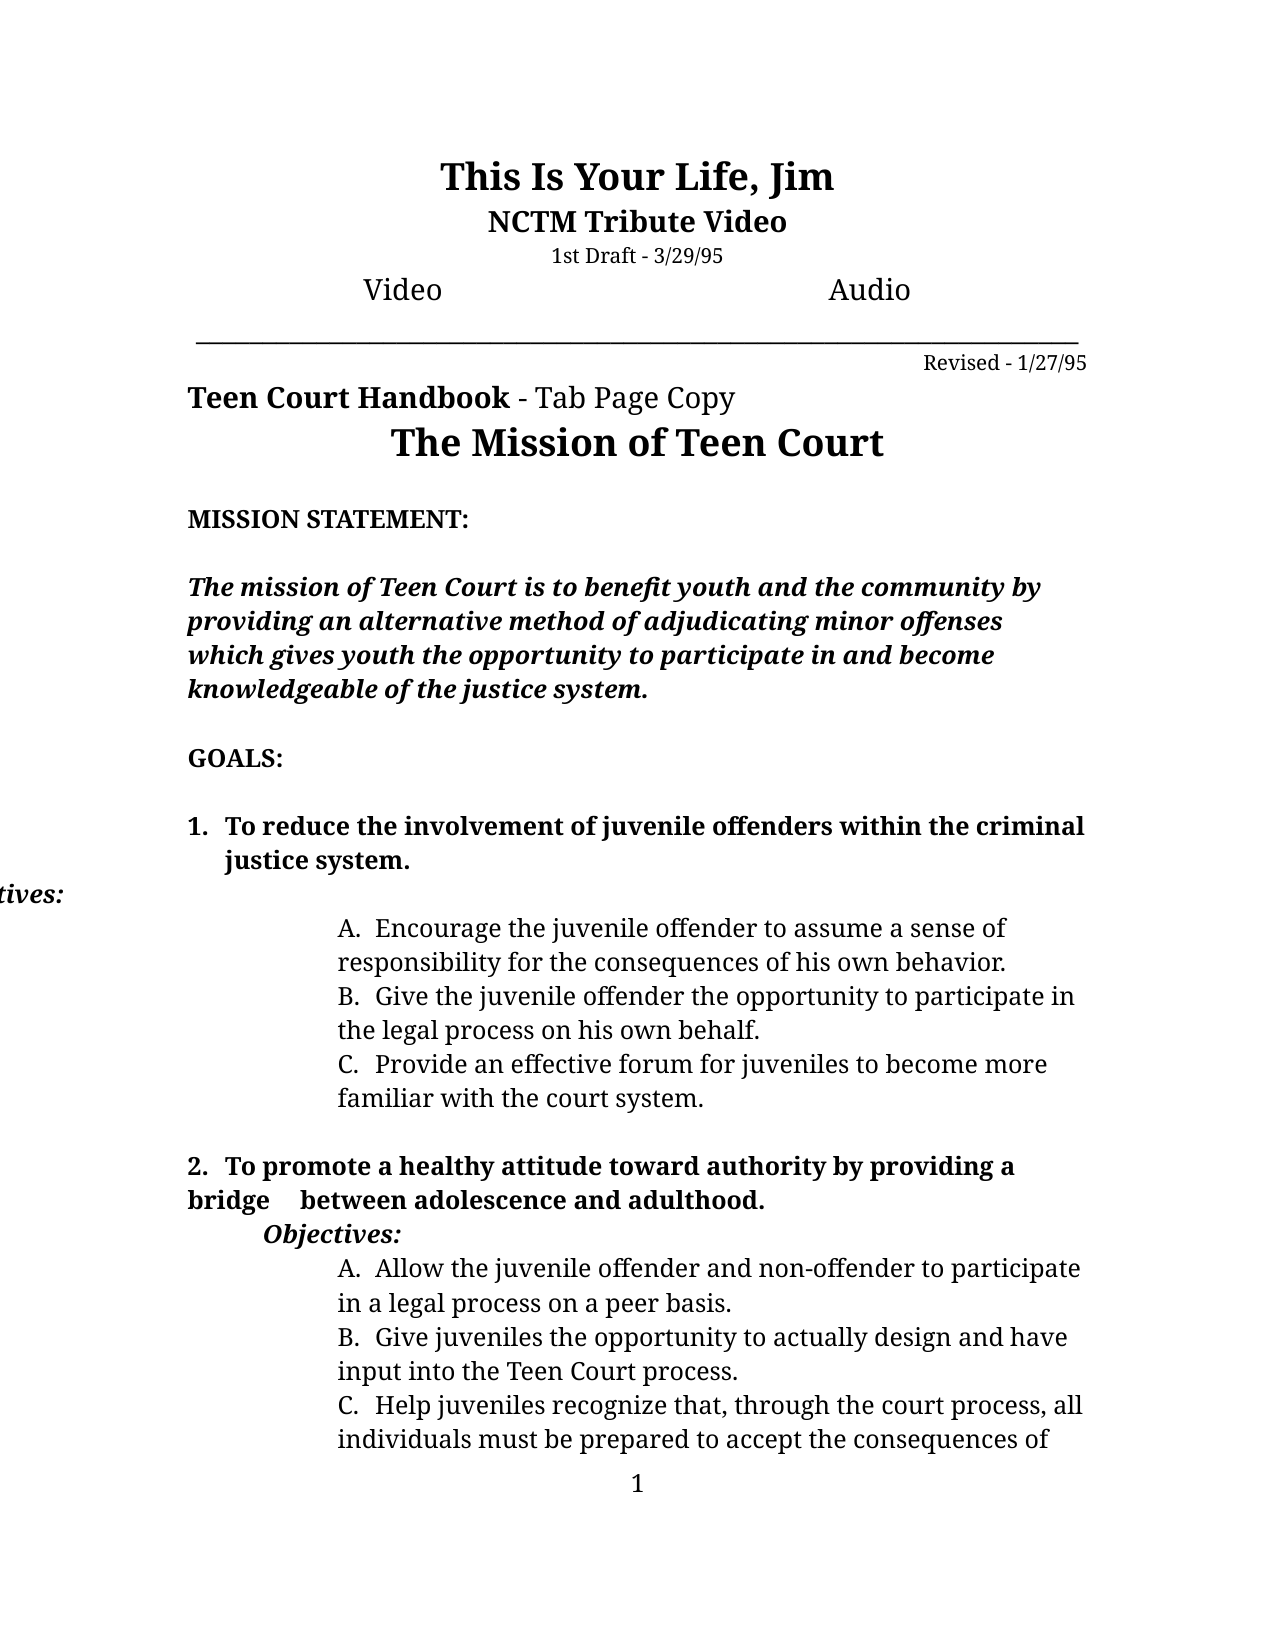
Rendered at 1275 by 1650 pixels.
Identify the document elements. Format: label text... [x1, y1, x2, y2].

text A. Allow the juvenile offender and non-offender to participate in a legal process on a peer basis. [187, 1251, 1087, 1319]
text Objectives: [0, 876, 1087, 911]
text C. Help juveniles recognize that, through the court process, all individuals must be prepared to accept the consequences of [187, 1387, 1087, 1456]
text Objectives: [187, 1217, 1087, 1251]
text The mission of Teen Court is to benefit youth and the community by providing an alternative method of adjudicating minor offenses which gives youth the opportunity to participate in and become knowledgeable of the justice system. [187, 570, 1087, 706]
text B. Give the juvenile offender the opportunity to participate in the legal process on his own behalf. [187, 979, 1087, 1047]
text 1. To reduce the involvement of juvenile offenders within the criminal justice system. [187, 808, 1087, 876]
text GOALS: [187, 740, 1087, 774]
text 2. To promote a healthy attitude toward authority by providing a bridge between adolescence and adulthood. [187, 1149, 1087, 1217]
text MISSION STATEMENT: [187, 502, 1087, 536]
text The Mission of Teen Court [187, 417, 1087, 468]
text C. Provide an effective forum for juveniles to become more familiar with the court system. [187, 1047, 1087, 1115]
text A. Encourage the juvenile offender to assume a sense of responsibility for the consequences of his own behavior. [187, 911, 1087, 979]
text Teen Court Handbook - Tab Page Copy [187, 377, 1087, 417]
text B. Give juveniles the opportunity to actually design and have input into the Teen Court process. [187, 1319, 1087, 1387]
